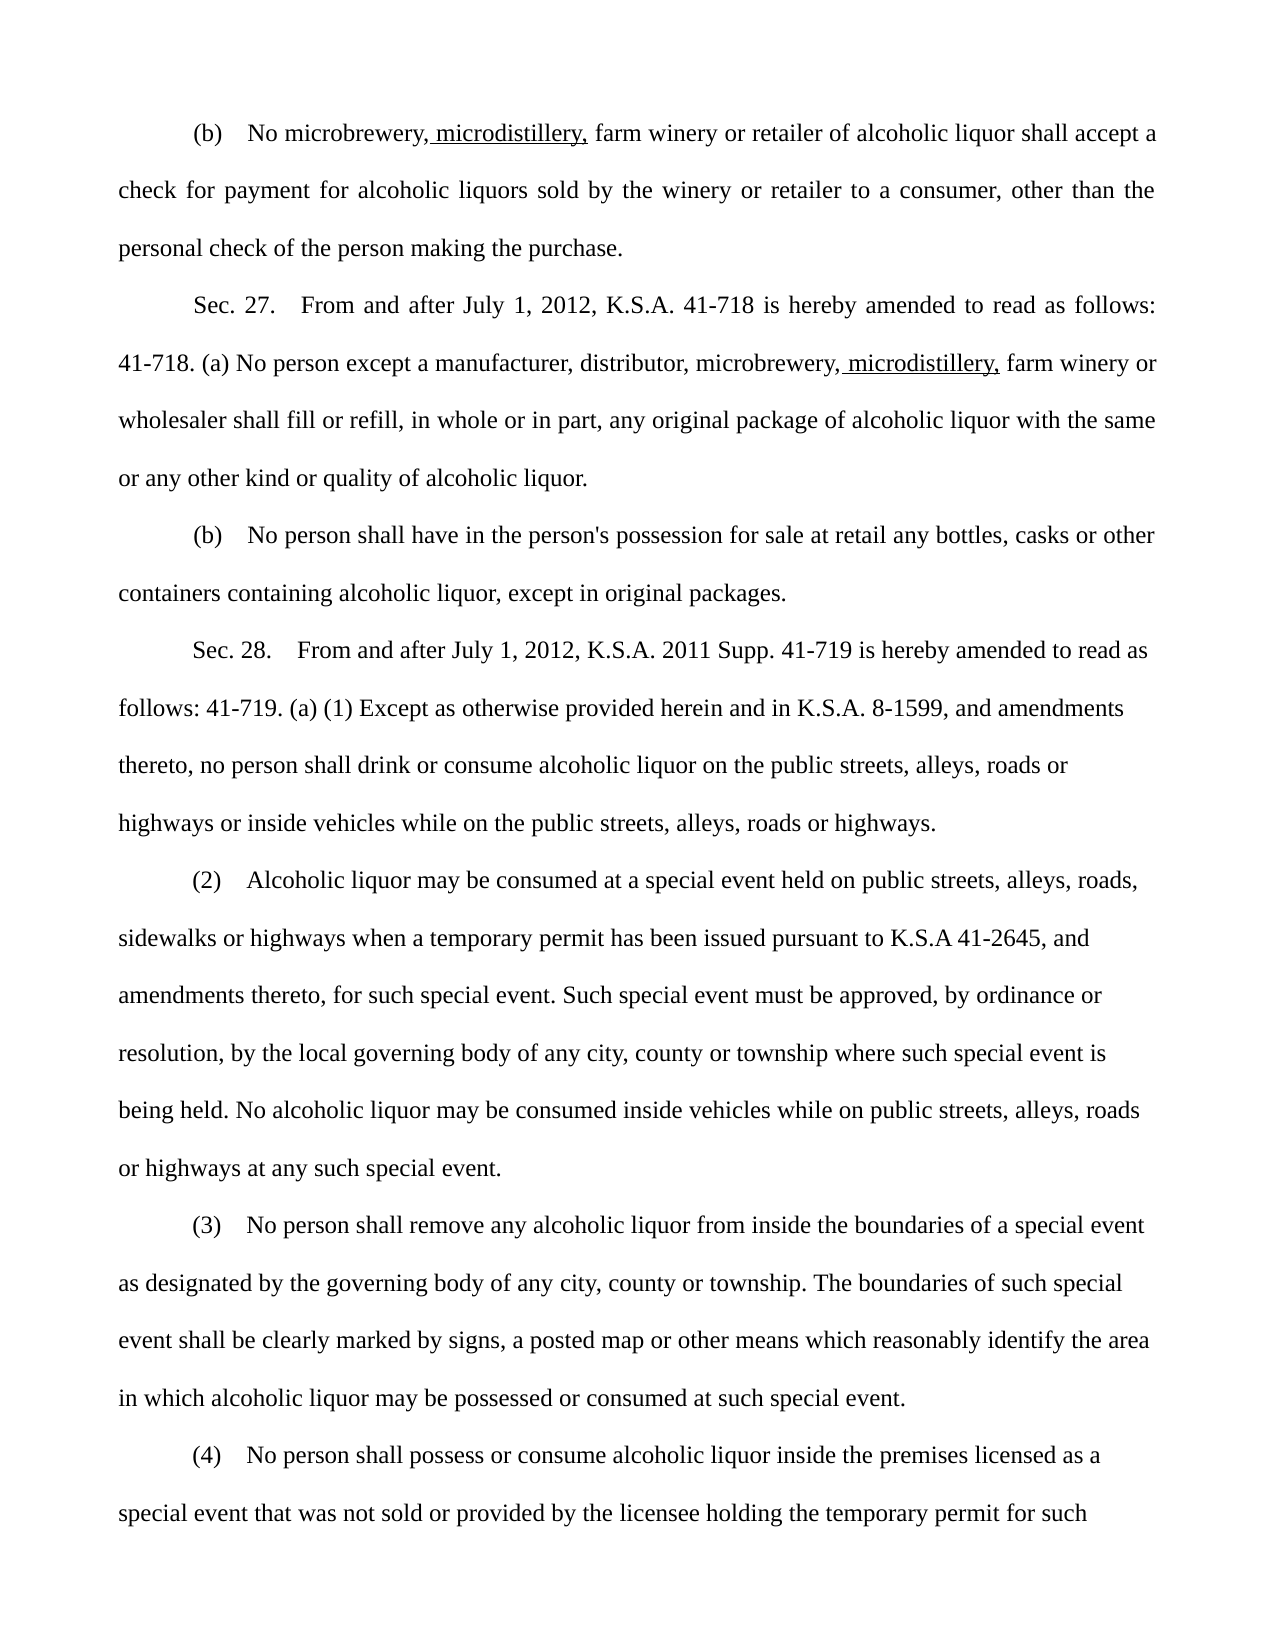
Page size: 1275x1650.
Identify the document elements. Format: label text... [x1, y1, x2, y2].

text (b) No person shall have in the person's possession for sale at retail any bottles, casks or other containers containing alcoholic liquor, except in original packages. [118, 521, 1157, 607]
text (b) No microbrewery, microdistillery, farm winery or retailer of alcoholic liquor shall accept a check for payment for alcoholic liquors sold by the winery or retailer to a consumer, other than the personal check of the person making the purchase. [118, 118, 1157, 262]
text (4) No person shall possess or consume alcoholic liquor inside the premises licensed as a special event that was not sold or provided by the licensee holding the temporary permit for such [118, 1441, 1157, 1527]
text Sec. 28. From and after July 1, 2012, K.S.A. 2011 Supp. 41-719 is hereby amended to read as follows: 41-719. (a) (1) Except as otherwise provided herein and in K.S.A. 8-1599, and amendments thereto, no person shall drink or consume alcoholic liquor on the public streets, alleys, roads or highways or inside vehicles while on the public streets, alleys, roads or highways. [118, 636, 1157, 837]
text (2) Alcoholic liquor may be consumed at a special event held on public streets, alleys, roads, sidewalks or highways when a temporary permit has been issued pursuant to K.S.A 41-2645, and amendments thereto, for such special event. Such special event must be approved, by ordinance or resolution, by the local governing body of any city, county or township where such special event is being held. No alcoholic liquor may be consumed inside vehicles while on public streets, alleys, roads or highways at any such special event. [118, 866, 1157, 1182]
text (3) No person shall remove any alcoholic liquor from inside the boundaries of a special event as designated by the governing body of any city, county or township. The boundaries of such special event shall be clearly marked by signs, a posted map or other means which reasonably identify the area in which alcoholic liquor may be possessed or consumed at such special event. [118, 1211, 1157, 1412]
text Sec. 27. From and after July 1, 2012, K.S.A. 41-718 is hereby amended to read as follows: 41-718. (a) No person except a manufacturer, distributor, microbrewery, microdistillery, farm winery or wholesaler shall fill or refill, in whole or in part, any original package of alcoholic liquor with the same or any other kind or quality of alcoholic liquor. [118, 291, 1157, 492]
